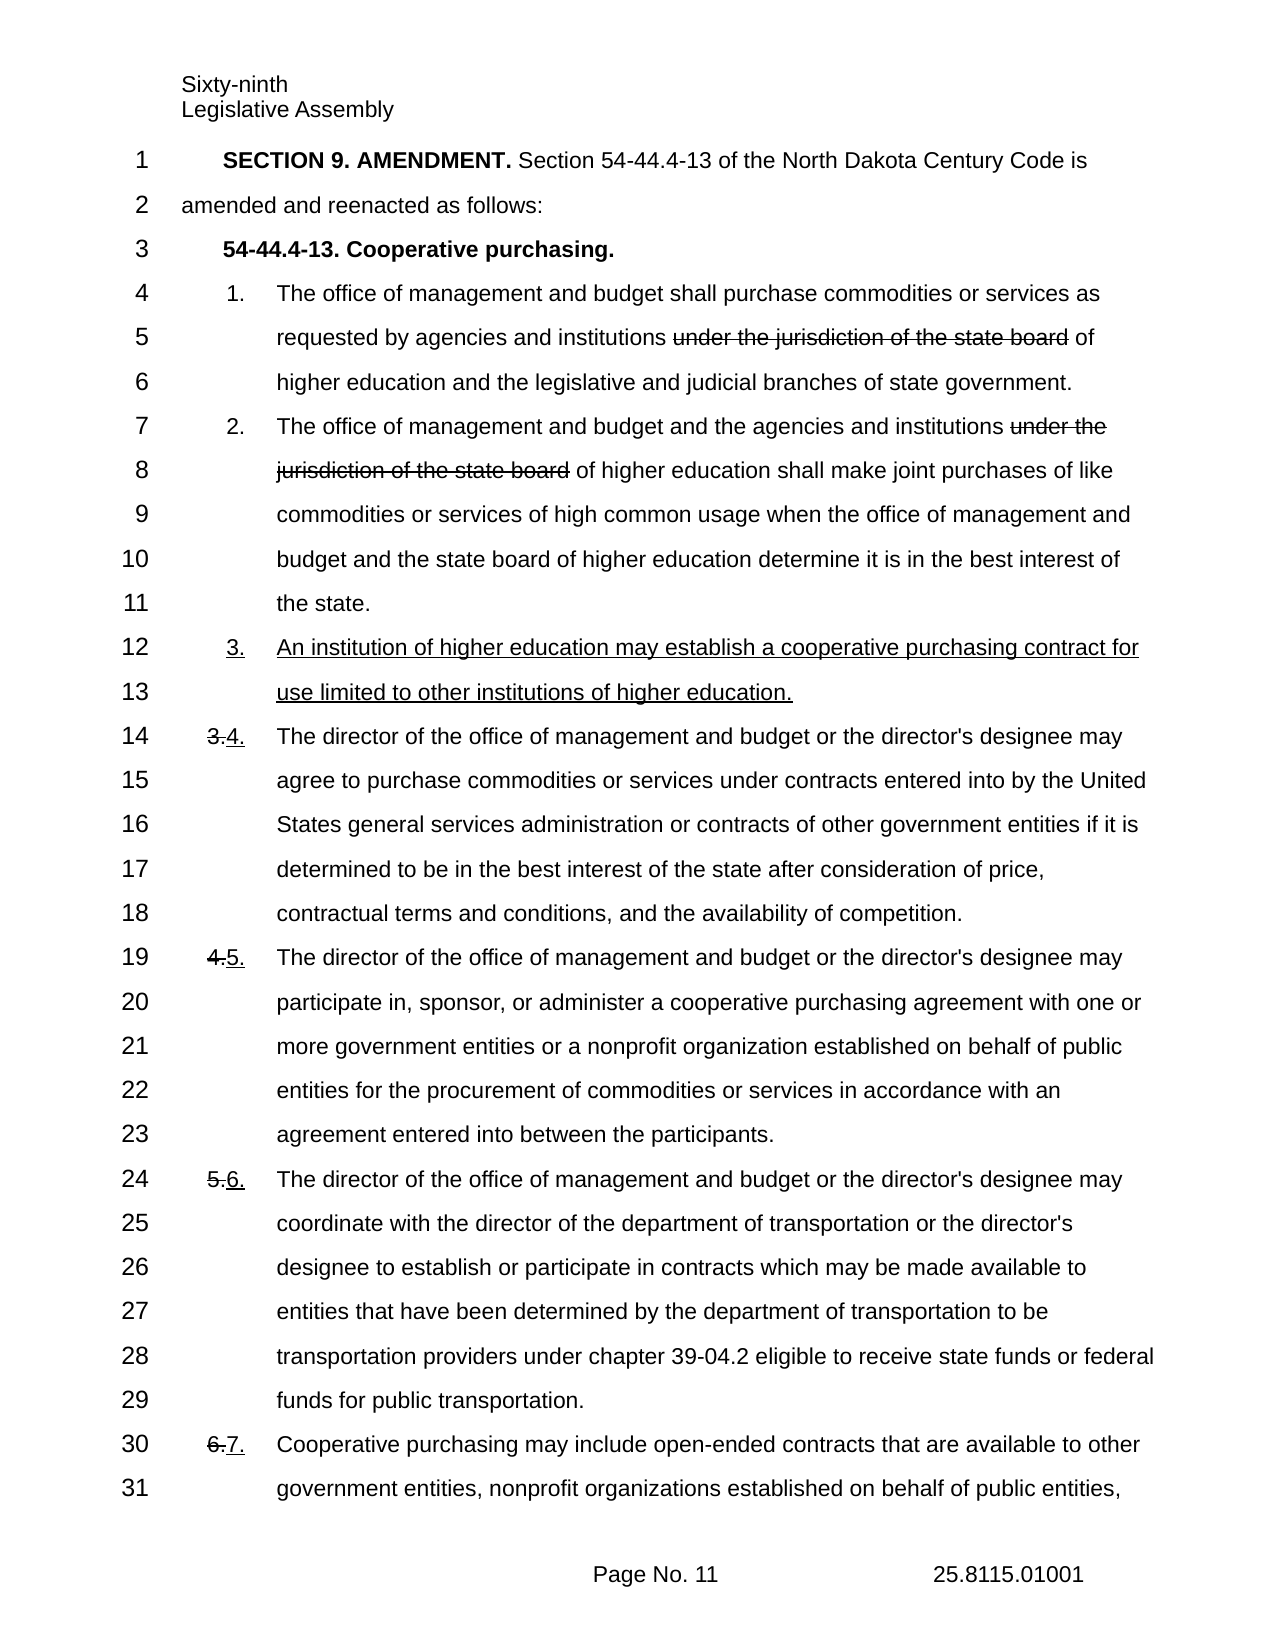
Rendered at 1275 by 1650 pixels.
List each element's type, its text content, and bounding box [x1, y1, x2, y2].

text 6.7. Cooperative purchasing may include open‑ended contracts that are available to other government entities, nonprofit organizations established on behalf of public entities, [181, 1417, 1154, 1506]
text 5.6. The director of the office of management and budget or the director's designee may coordinate with the director of the department of transportation or the director's designee to establish or participate in contracts which may be made available to entities that have been determined by the department of transportation to be transportation providers under chapter 39‑04.2 eligible to receive state funds or federal funds for public transportation. [181, 1152, 1154, 1417]
subtitle 54‑44.4‑13. Cooperative purchasing. [181, 222, 1154, 266]
text 3.4. The director of the office of management and budget or the director's designee may agree to purchase commodities or services under contracts entered into by the United States general services administration or contracts of other government entities if it is determined to be in the best interest of the state after consideration of price, contractual terms and conditions, and the availability of competition. [181, 709, 1154, 930]
text 1. The office of management and budget shall purchase commodities or services as requested by agencies and institutions under the jurisdiction of the state board of higher education and the legislative and judicial branches of state government. [181, 266, 1154, 399]
text 4.5. The director of the office of management and budget or the director's designee may participate in, sponsor, or administer a cooperative purchasing agreement with one or more government entities or a nonprofit organization established on behalf of public entities for the procurement of commodities or services in accordance with an agreement entered into between the participants. [181, 930, 1154, 1152]
text 2. The office of management and budget and the agencies and institutions under the jurisdiction of the state board of higher education shall make joint purchases of like commodities or services of high common usage when the office of management and budget and the state board of higher education determine it is in the best interest of the state. [181, 399, 1154, 620]
text 3. An institution of higher education may establish a cooperative purchasing contract for use limited to other institutions of higher education. [181, 620, 1154, 709]
text SECTION 9. AMENDMENT. Section 54‑44.4‑13 of the North Dakota Century Code is amended and reenacted as follows: [181, 133, 1154, 222]
